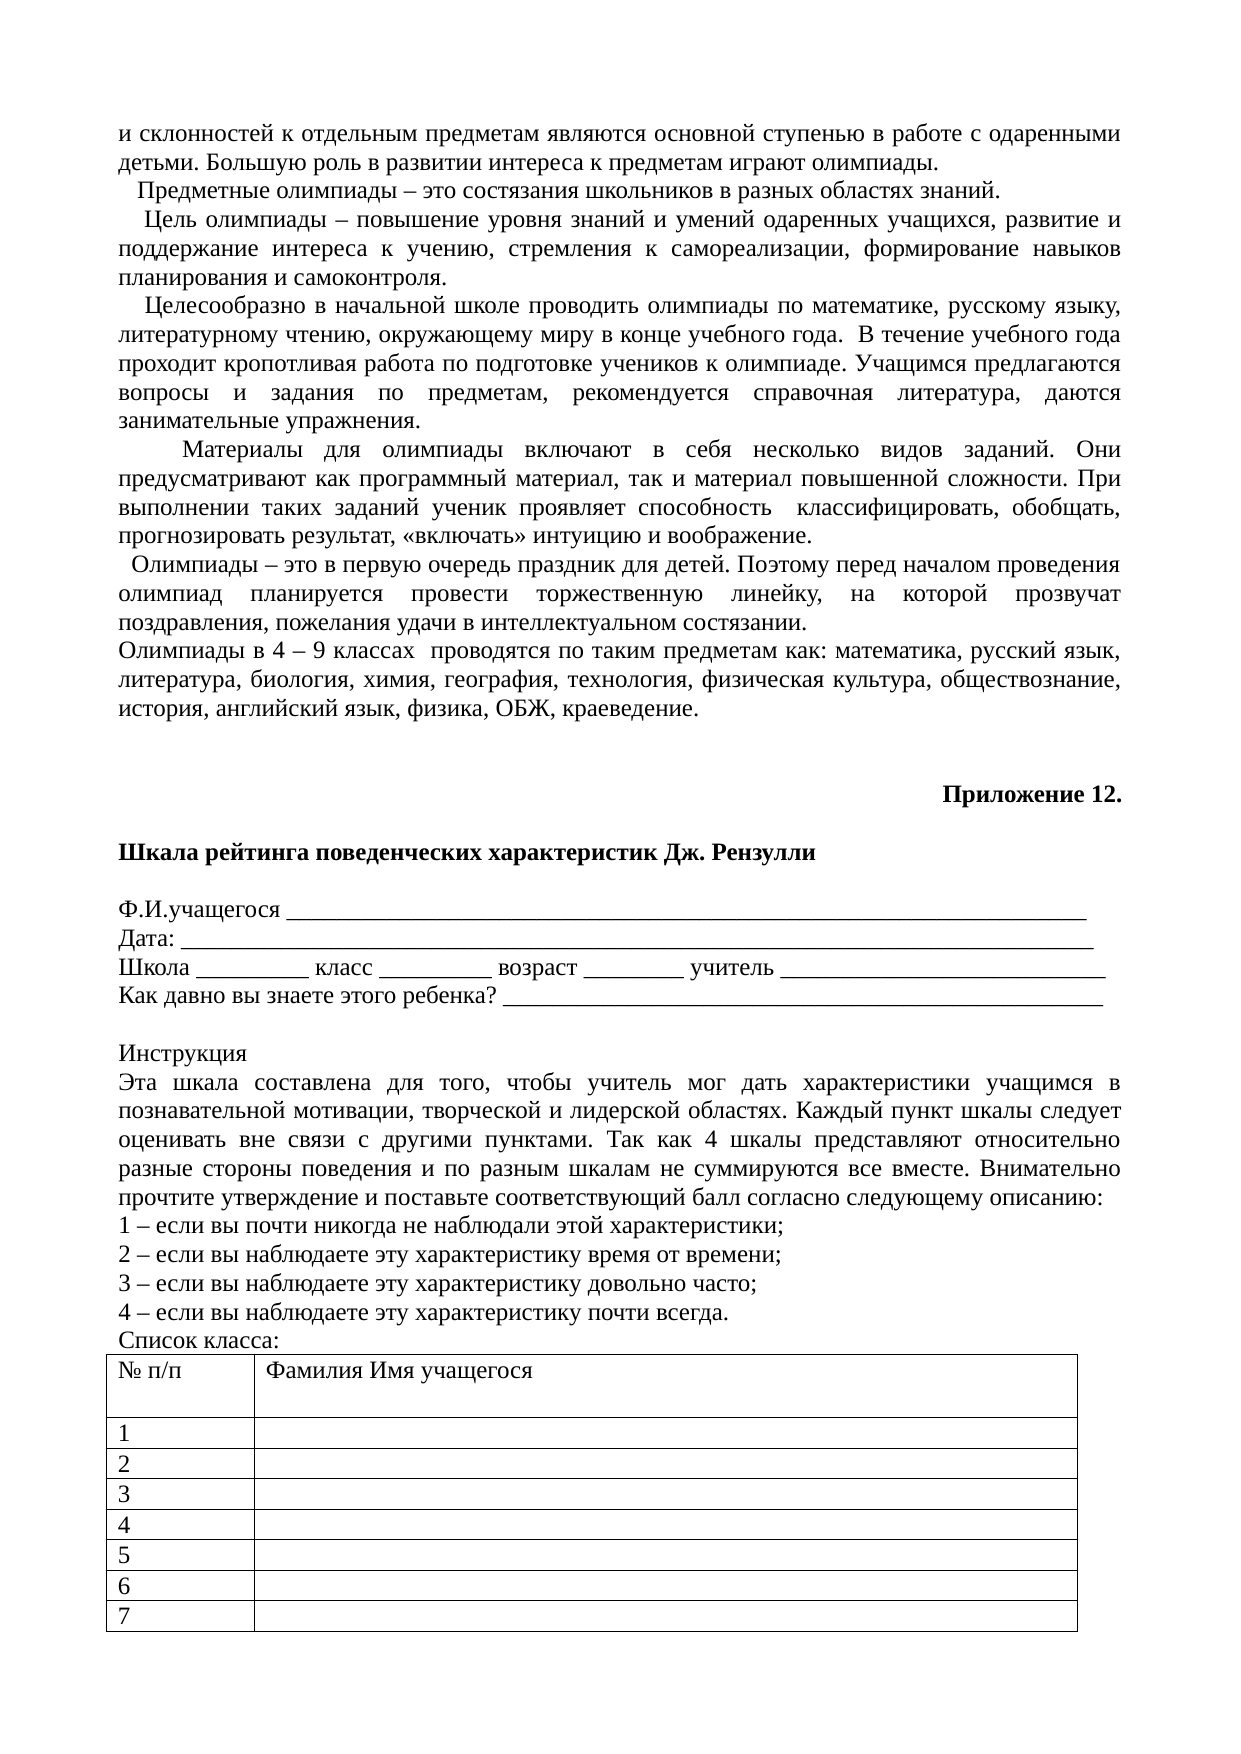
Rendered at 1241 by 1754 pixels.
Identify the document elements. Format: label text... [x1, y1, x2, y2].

table_cell [255, 1510, 1077, 1539]
text и склонностей к отдельным предметам являются основной ступенью в работе с одаренными детьми. Большую роль в развитии интереса к предметам играют олимпиады. [118, 118, 1122, 176]
text Ф.И.учащегося ________________________________________________________________ [118, 894, 1122, 923]
text Олимпиады – это в первую очередь праздник для детей. Поэтому перед началом проведения олимпиад планируется провести торжественную линейку, на которой прозвучат поздравления, пожелания удачи в интеллектуальном состязании. [118, 549, 1122, 636]
text Предметные олимпиады – это состязания школьников в разных областях знаний. [118, 176, 1122, 204]
text Материалы для олимпиады включают в себя несколько видов заданий. Они предусматривают как программный материал, так и материал повышенной сложности. При выполнении таких заданий ученик проявляет способность классифицировать, обобщать, прогнозировать результат, «включать» интуицию и воображение. [118, 434, 1122, 549]
table_cell 1 [107, 1418, 254, 1448]
table_cell [255, 1479, 1077, 1509]
table_cell [255, 1571, 1077, 1600]
text Как давно вы знаете этого ребенка? ________________________________________________ [118, 981, 1122, 1009]
table_cell [255, 1449, 1077, 1478]
table_header № п/п [107, 1355, 254, 1417]
table_cell 7 [107, 1601, 254, 1631]
table_cell [255, 1601, 1077, 1631]
table_header Фамилия Имя учащегося [255, 1355, 1077, 1417]
text 3 – если вы наблюдаете эту характеристику довольно часто; [118, 1268, 1122, 1297]
table_cell 4 [107, 1510, 254, 1539]
text Целесообразно в начальной школе проводить олимпиады по математике, русскому языку, литературному чтению, окружающему миру в конце учебного года. В течение учебного года проходит кропотливая работа по подготовке учеников к олимпиаде. Учащимся предлагаются вопросы и задания по предметам, рекомендуется справочная литература, даются занимательные упражнения. [118, 291, 1122, 434]
text Цель олимпиады – повышение уровня знаний и умений одаренных учащихся, развитие и поддержание интереса к учению, стремления к самореализации, формирование навыков планирования и самоконтроля. [118, 204, 1122, 291]
table_cell 3 [107, 1479, 254, 1509]
text 1 – если вы почти никогда не наблюдали этой характеристики; [118, 1211, 1122, 1239]
text 2 – если вы наблюдаете эту характеристику время от времени; [118, 1239, 1122, 1268]
text Школа _________ класс _________ возраст ________ учитель __________________________ [118, 952, 1122, 981]
table_cell 5 [107, 1540, 254, 1570]
table_cell 6 [107, 1571, 254, 1600]
text Дата: _________________________________________________________________________ [118, 923, 1122, 952]
text 4 – если вы наблюдаете эту характеристику почти всегда. [118, 1297, 1122, 1326]
text Список класса: [118, 1326, 1122, 1354]
text Инструкция [118, 1038, 1122, 1067]
text Эта шкала составлена для того, чтобы учитель мог дать характеристики учащимся в познавательной мотивации, творческой и лидерской областях. Каждый пункт шкалы следует оценивать вне связи с другими пунктами. Так как 4 шкалы представляют относительно разные стороны поведения и по разным шкалам не суммируются все вместе. Внимательно прочтите утверждение и поставьте соответствующий балл согласно следующему описанию: [118, 1067, 1122, 1211]
text Олимпиады в 4 – 9 классах проводятся по таким предметам как: математика, русский язык, литература, биология, химия, география, технология, физическая культура, обществознание, история, английский язык, физика, ОБЖ, краеведение. [118, 636, 1122, 722]
text Шкала рейтинга поведенческих характеристик Дж. Рензулли [118, 837, 1122, 866]
table_cell [255, 1418, 1077, 1448]
text Приложение 12. [118, 779, 1122, 808]
table_cell [255, 1540, 1077, 1570]
table_cell 2 [107, 1449, 254, 1478]
